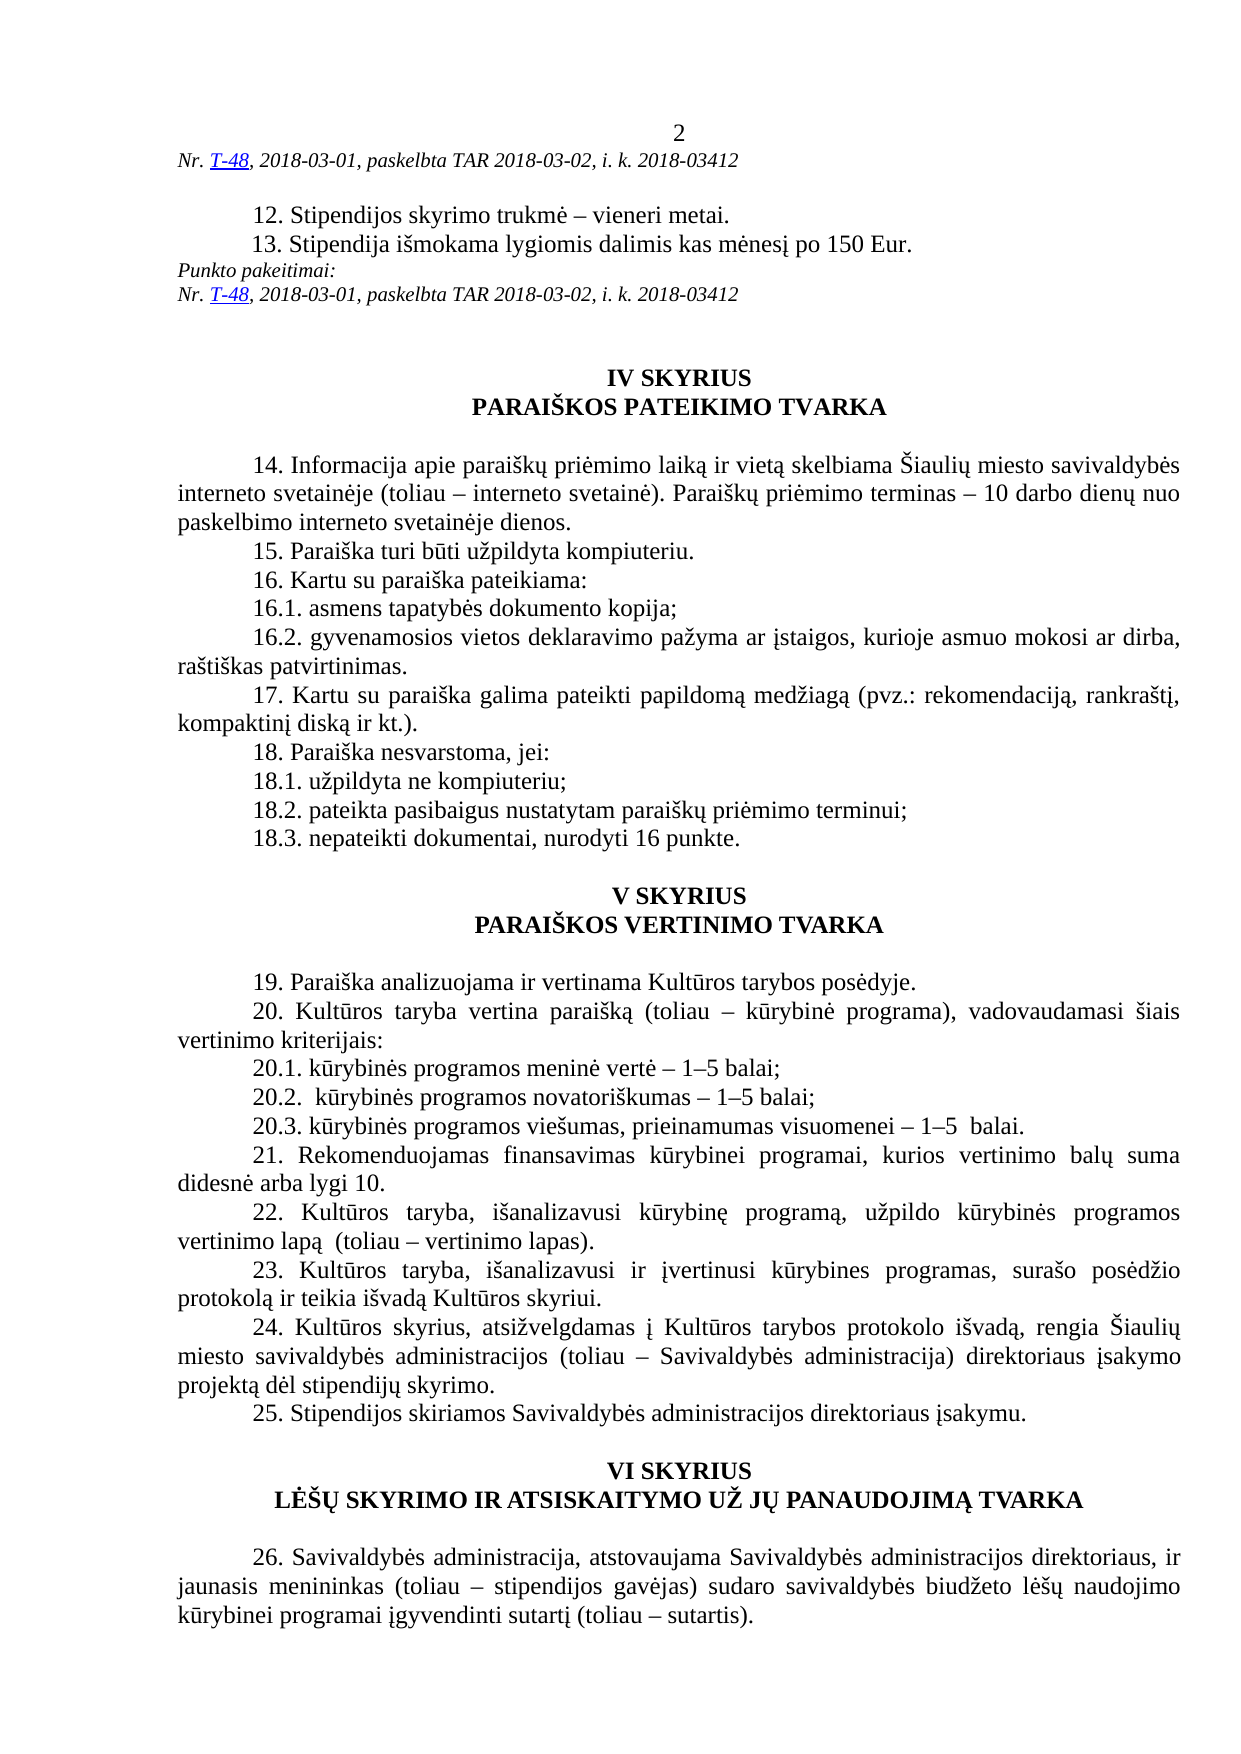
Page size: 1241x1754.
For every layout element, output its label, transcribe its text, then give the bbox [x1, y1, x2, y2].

text 16.2. gyvenamosios vietos deklaravimo pažyma ar įstaigos, kurioje asmuo mokosi ar dirba, raštiškas patvirtinimas. [177, 622, 1181, 680]
text 16.1. asmens tapatybės dokumento kopija; [177, 593, 1181, 622]
text 20.1. kūrybinės programos meninė vertė – 1–5 balai; [177, 1053, 1181, 1082]
text 17. Kartu su paraiška galima pateikti papildomą medžiagą (pvz.: rekomendaciją, rankraštį, kompaktinį diską ir kt.). [177, 680, 1181, 737]
text 16. Kartu su paraiška pateikiama: [177, 565, 1181, 593]
text PARAIŠKOS PATEIKIMO TVARKA [177, 392, 1181, 421]
text IV SKYRIUS [177, 363, 1181, 392]
text 18.3. nepateikti dokumentai, nurodyti 16 punkte. [177, 823, 1181, 852]
text 22. Kultūros taryba, išanalizavusi kūrybinę programą, užpildo kūrybinės programos vertinimo lapą (toliau – vertinimo lapas). [177, 1197, 1181, 1255]
text 18.1. užpildyta ne kompiuteriu; [177, 766, 1181, 795]
text 23. Kultūros taryba, išanalizavusi ir įvertinusi kūrybines programas, surašo posėdžio protokolą ir teikia išvadą Kultūros skyriui. [177, 1255, 1181, 1312]
text 20.3. kūrybinės programos viešumas, prieinamumas visuomenei – 1–5 balai. [177, 1111, 1181, 1140]
text 18. Paraiška nesvarstoma, jei: [177, 737, 1181, 766]
text 14. Informacija apie paraiškų priėmimo laiką ir vietą skelbiama Šiaulių miesto savivaldybės interneto svetainėje (toliau – interneto svetainė). Paraiškų priėmimo terminas – 10 darbo dienų nuo paskelbimo interneto svetainėje dienos. [177, 450, 1181, 536]
text 19. Paraiška analizuojama ir vertinama Kultūros tarybos posėdyje. [177, 967, 1181, 996]
text PARAIŠKOS VERTINIMO TVARKA [177, 910, 1181, 938]
text 21. Rekomenduojamas finansavimas kūrybinei programai, kurios vertinimo balų suma didesnė arba lygi 10. [177, 1140, 1181, 1197]
text Nr. T-48, 2018-03-01, paskelbta TAR 2018-03-02, i. k. 2018-03412 [177, 282, 1181, 306]
text Nr. T-48, 2018-03-01, paskelbta TAR 2018-03-02, i. k. 2018-03412 [177, 148, 1181, 172]
text V SKYRIUS [177, 881, 1181, 910]
text VI SKYRIUS [177, 1456, 1181, 1485]
text 12. Stipendijos skyrimo trukmė – vieneri metai. [177, 200, 1181, 229]
text 26. Savivaldybės administracija, atstovaujama Savivaldybės administracijos direktoriaus, ir jaunasis menininkas (toliau – stipendijos gavėjas) sudaro savivaldybės biudžeto lėšų naudojimo kūrybinei programai įgyvendinti sutartį (toliau – sutartis). [177, 1542, 1181, 1628]
text 15. Paraiška turi būti užpildyta kompiuteriu. [177, 536, 1181, 565]
text 24. Kultūros skyrius, atsižvelgdamas į Kultūros tarybos protokolo išvadą, rengia Šiaulių miesto savivaldybės administracijos (toliau – Savivaldybės administracija) direktoriaus įsakymo projektą dėl stipendijų skyrimo. [177, 1312, 1181, 1398]
text 25. Stipendijos skiriamos Savivaldybės administracijos direktoriaus įsakymu. [177, 1398, 1181, 1427]
text LĖŠŲ SKYRIMO IR ATSISKAITYMO UŽ JŲ PANAUDOJIMĄ TVARKA [177, 1485, 1181, 1513]
text 18.2. pateikta pasibaigus nustatytam paraiškų priėmimo terminui; [177, 795, 1181, 823]
text Punkto pakeitimai: [177, 258, 1181, 282]
text 13. Stipendija išmokama lygiomis dalimis kas mėnesį po 150 Eur. [177, 229, 1181, 258]
text 20. Kultūros taryba vertina paraišką (toliau – kūrybinė programa), vadovaudamasi šiais vertinimo kriterijais: [177, 996, 1181, 1053]
text 20.2. kūrybinės programos novatoriškumas – 1–5 balai; [177, 1082, 1181, 1111]
